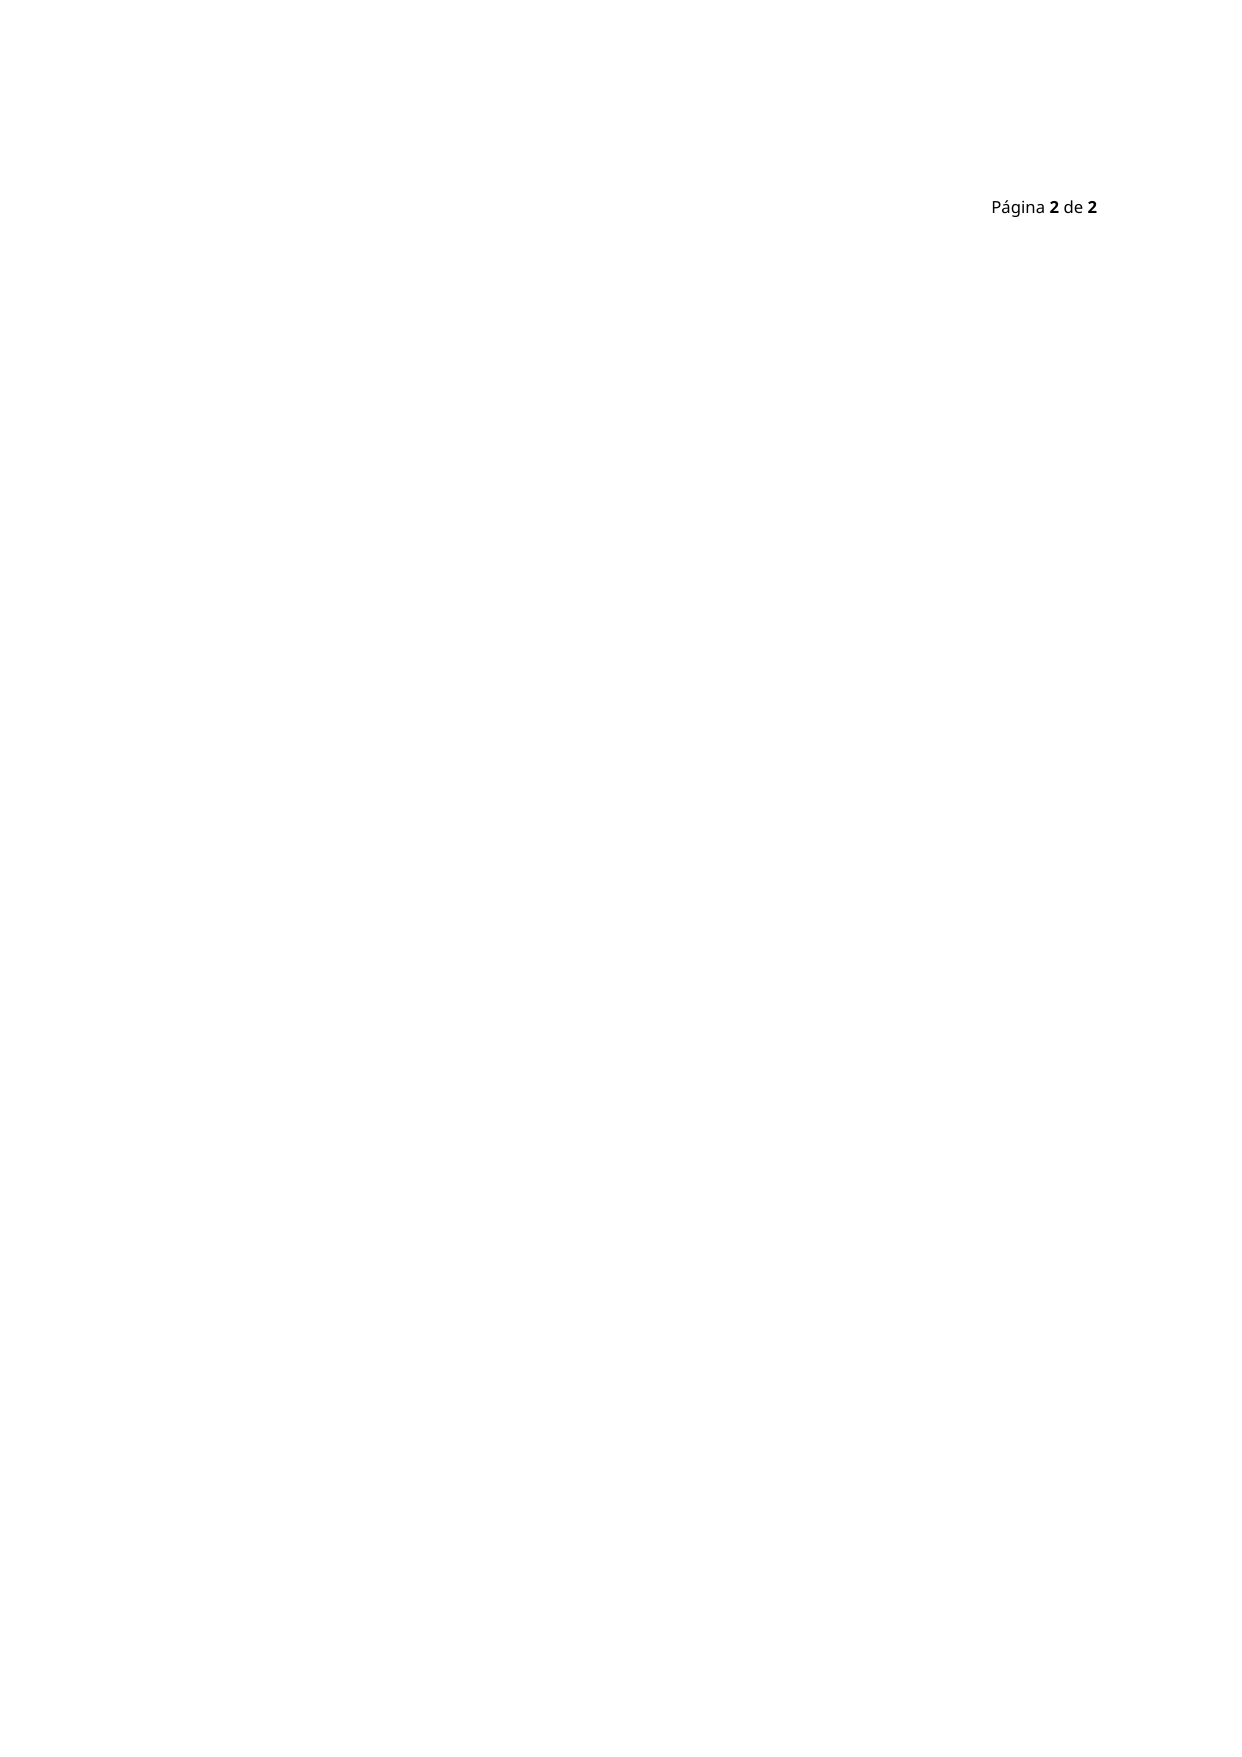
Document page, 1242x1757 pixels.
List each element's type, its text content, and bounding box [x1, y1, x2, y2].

text Página 2 de 2 [173, 196, 1097, 218]
